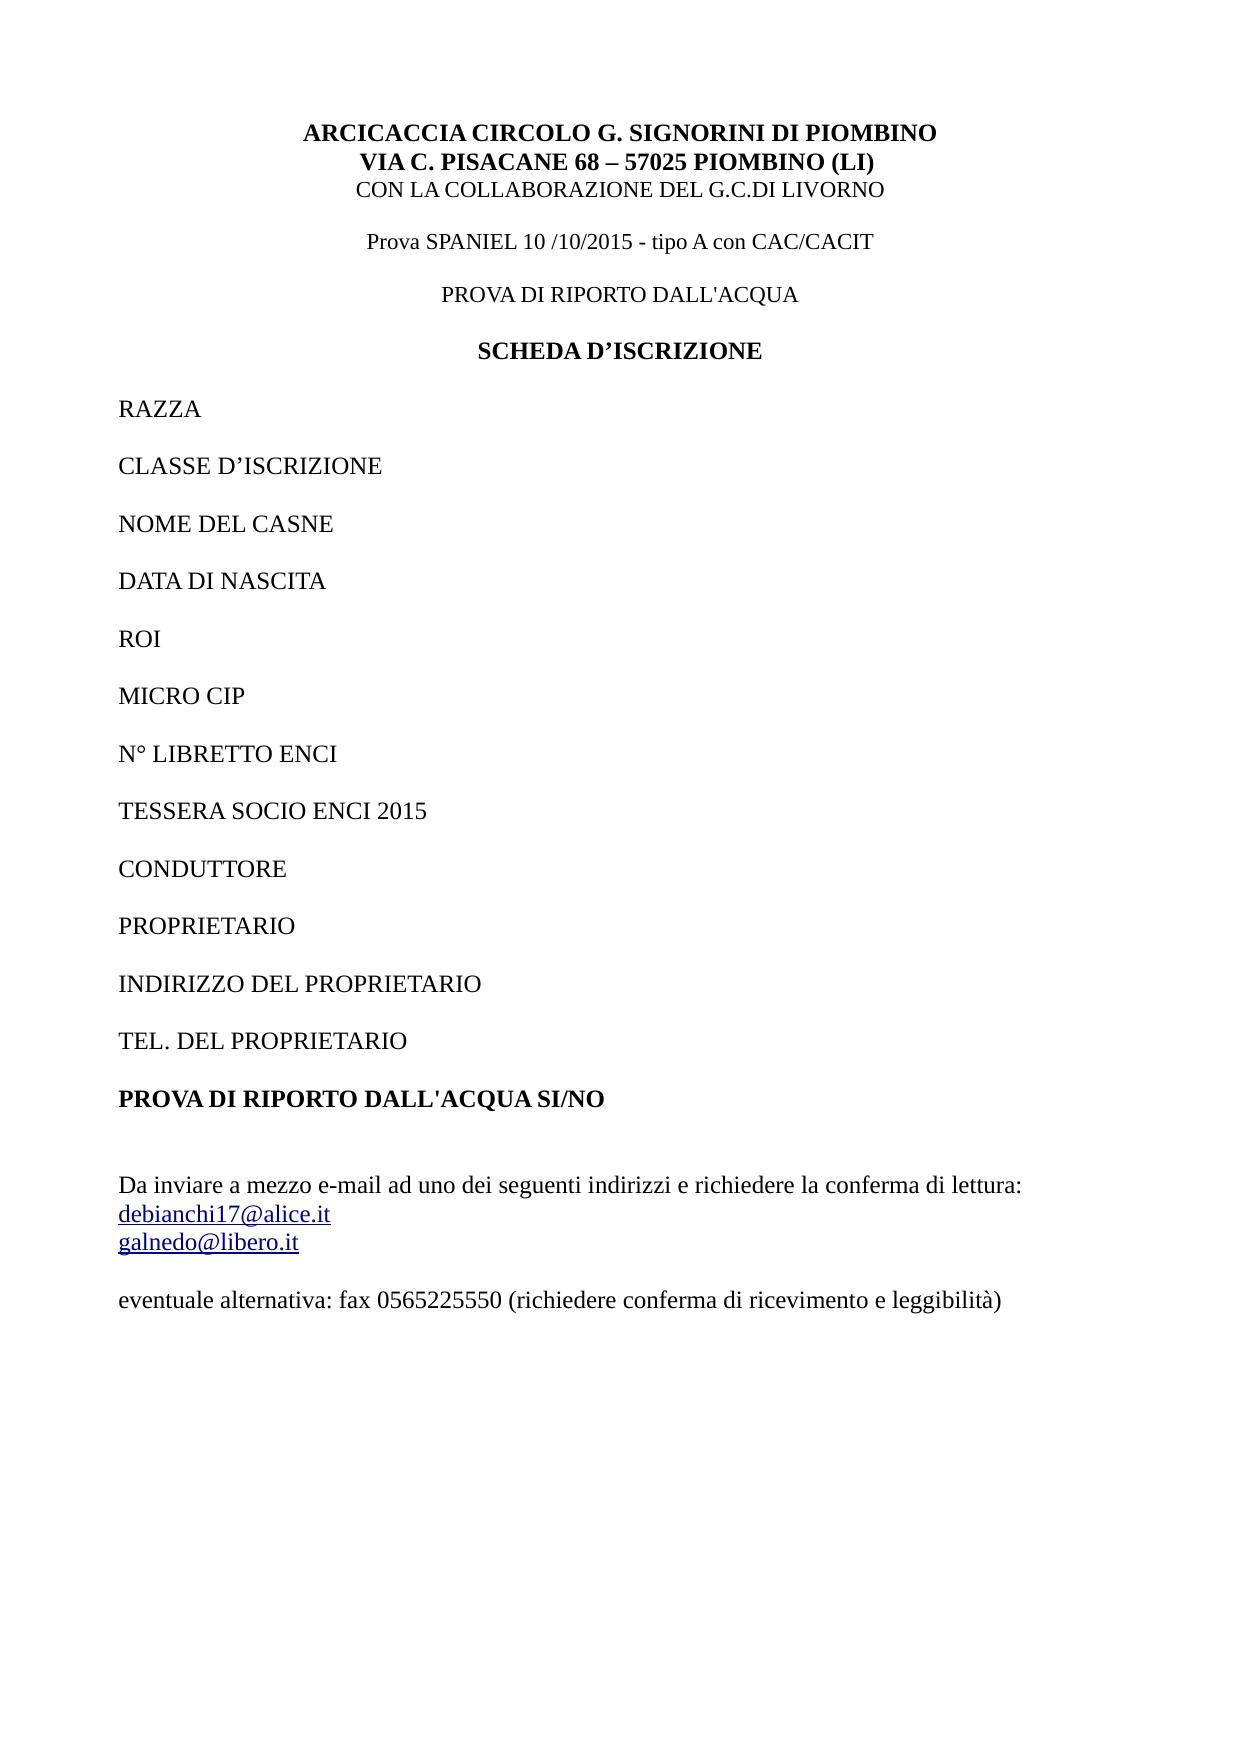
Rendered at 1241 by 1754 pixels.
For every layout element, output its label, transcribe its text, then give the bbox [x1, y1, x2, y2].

text N° LIBRETTO ENCI [118, 739, 1122, 767]
text INDIRIZZO DEL PROPRIETARIO [118, 969, 1122, 997]
text VIA C. PISACANE 68 – 57025 PIOMBINO (LI) [118, 147, 1122, 176]
text ROI [118, 624, 1122, 652]
text TESSERA SOCIO ENCI 2015 [118, 796, 1122, 825]
text CONDUTTORE [118, 854, 1122, 882]
text ARCICACCIA CIRCOLO G. SIGNORINI DI PIOMBINO [118, 118, 1122, 147]
text galnedo@libero.it [118, 1227, 1122, 1256]
text debianchi17@alice.it [118, 1199, 1122, 1227]
text Prova SPANIEL 10 /10/2015 - tipo A con CAC/CACIT [118, 228, 1122, 255]
text MICRO CIP [118, 681, 1122, 710]
text DATA DI NASCITA [118, 566, 1122, 595]
text PROVA DI RIPORTO DALL'ACQUA [118, 281, 1122, 307]
text PROVA DI RIPORTO DALL'ACQUA SI/NO [118, 1084, 1122, 1112]
text SCHEDA D’ISCRIZIONE [118, 336, 1122, 365]
text Da inviare a mezzo e-mail ad uno dei seguenti indirizzi e richiedere la conferma di lettura: [118, 1170, 1122, 1199]
text RAZZA [118, 394, 1122, 422]
text eventuale alternativa: fax 0565225550 (richiedere conferma di ricevimento e leggibilità) [118, 1285, 1122, 1314]
text NOME DEL CASNE [118, 509, 1122, 537]
text CLASSE D’ISCRIZIONE [118, 451, 1122, 480]
text PROPRIETARIO [118, 911, 1122, 940]
text TEL. DEL PROPRIETARIO [118, 1026, 1122, 1055]
text CON LA COLLABORAZIONE DEL G.C.DI LIVORNO [118, 176, 1122, 202]
